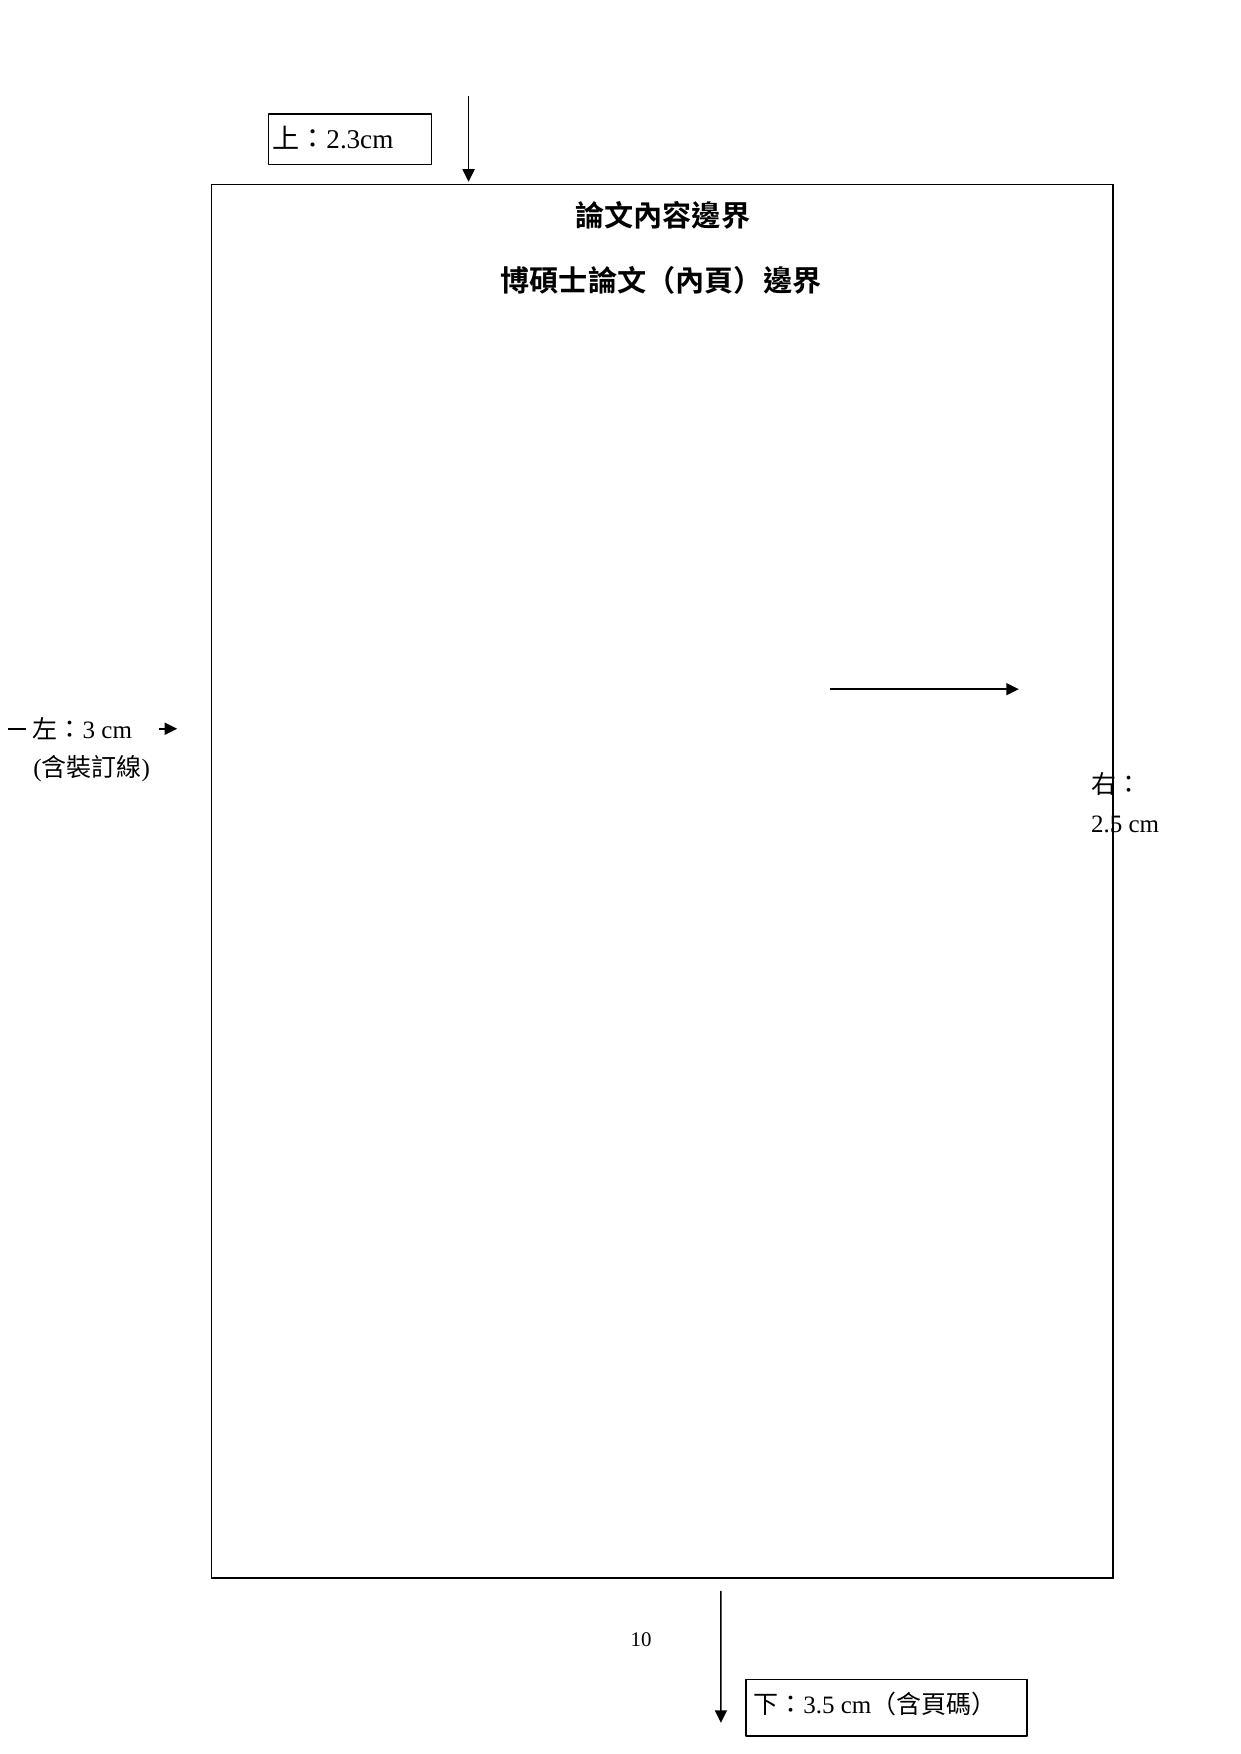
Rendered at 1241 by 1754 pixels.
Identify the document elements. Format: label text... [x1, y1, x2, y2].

picture [269, 115, 431, 164]
table_header 博碩士論文（內頁）邊界 [209, 182, 1112, 1589]
picture [747, 1680, 1026, 1735]
picture [1114, 760, 1239, 861]
picture [28, 709, 158, 783]
